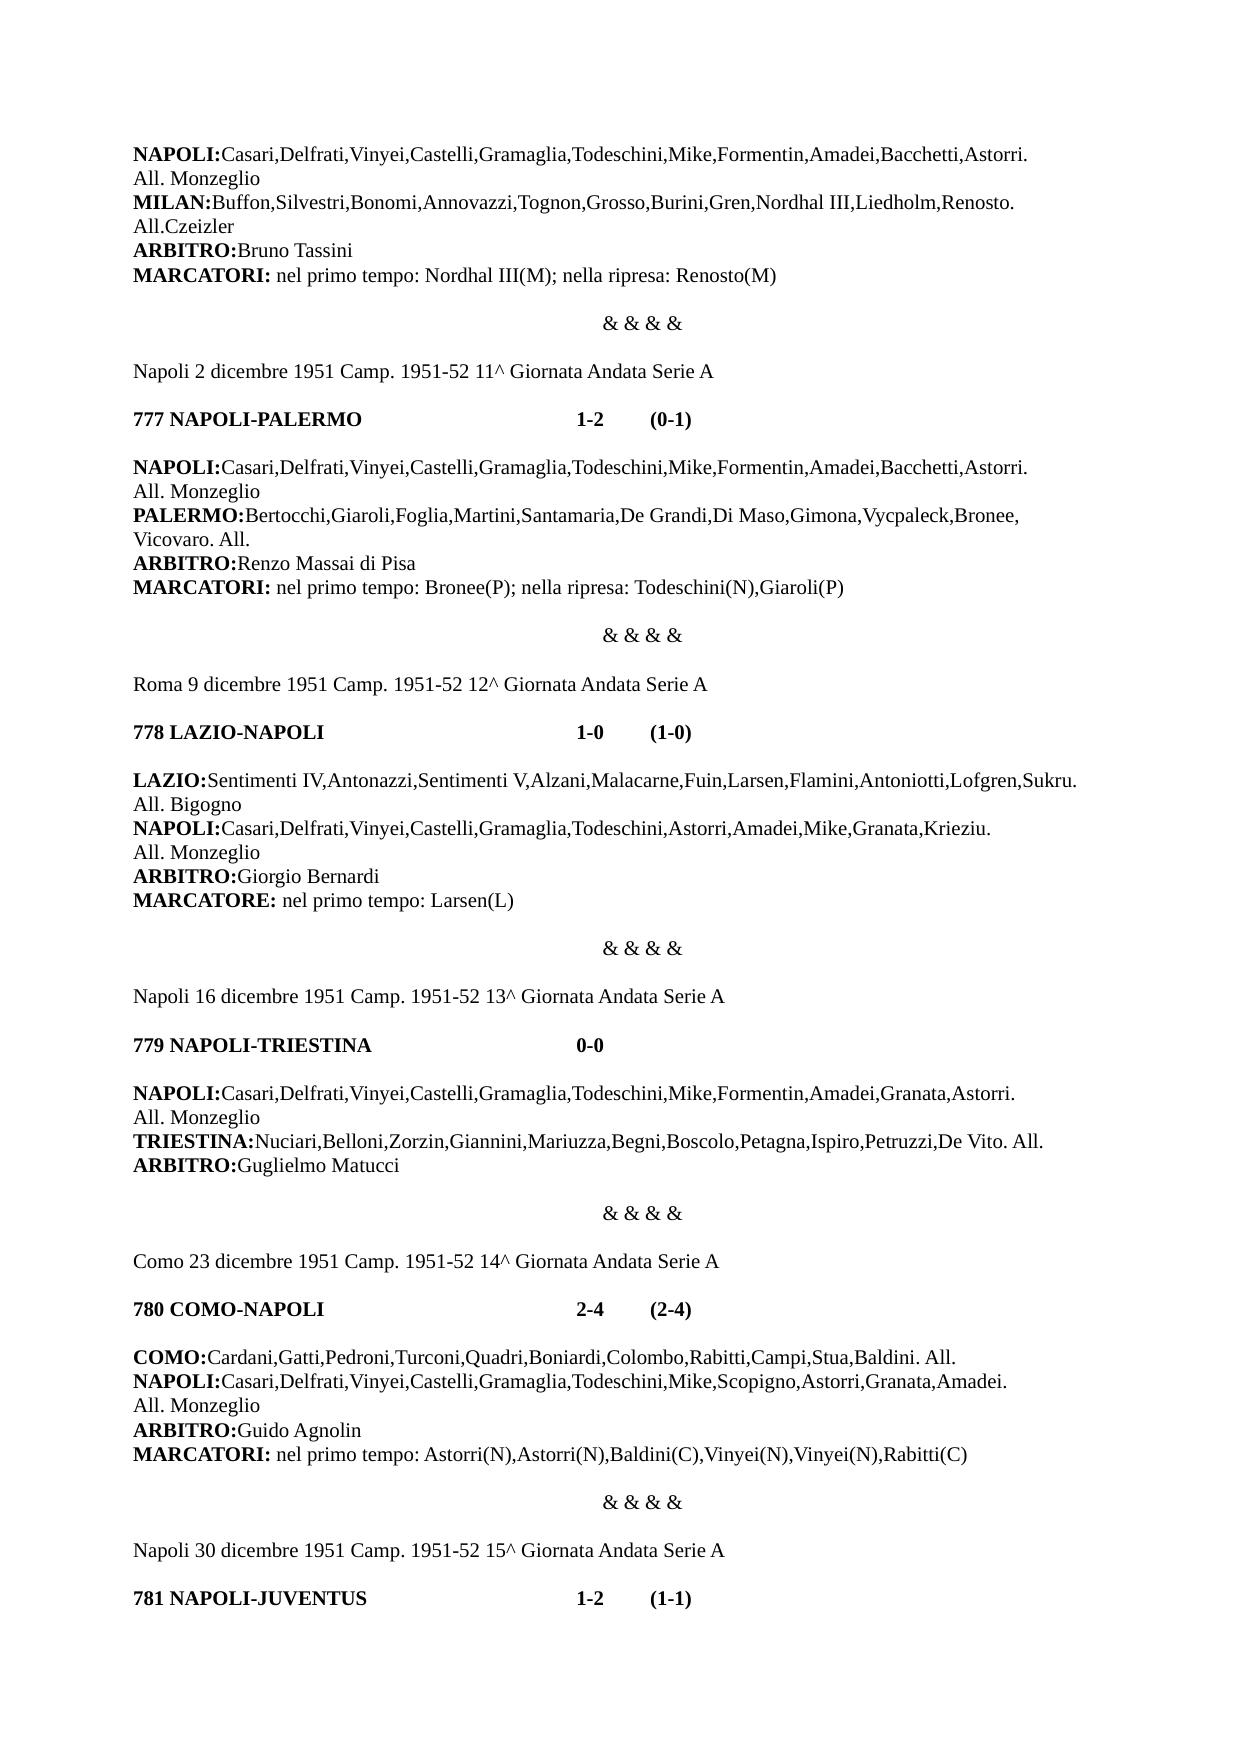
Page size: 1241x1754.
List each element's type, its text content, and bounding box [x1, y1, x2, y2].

text Napoli 30 dicembre 1951 Camp. 1951-52 15^ Giornata Andata Serie A [133, 1538, 1152, 1562]
text & & & & [133, 311, 1152, 335]
text NAPOLI:Casari,Delfrati,Vinyei,Castelli,Gramaglia,Todeschini,Mike,Formentin,Amadei,Bacchetti,Astorri. [133, 142, 1152, 166]
text LAZIO:Sentimenti IV,Antonazzi,Sentimenti V,Alzani,Malacarne,Fuin,Larsen,Flamini,Antoniotti,Lofgren,Sukru. [133, 768, 1152, 792]
text ARBITRO:Renzo Massai di Pisa [133, 551, 1152, 575]
text All. Monzeglio [133, 840, 1152, 864]
text Vicovaro. All. [133, 527, 1152, 551]
text Roma 9 dicembre 1951 Camp. 1951-52 12^ Giornata Andata Serie A [133, 672, 1152, 696]
text ARBITRO:Guido Agnolin [133, 1417, 1152, 1442]
text NAPOLI:Casari,Delfrati,Vinyei,Castelli,Gramaglia,Todeschini,Mike,Formentin,Amadei,Bacchetti,Astorri. [133, 455, 1152, 479]
text MARCATORI: nel primo tempo: Astorri(N),Astorri(N),Baldini(C),Vinyei(N),Vinyei(N),Rabitti(C) [133, 1442, 1152, 1466]
text All. Monzeglio [133, 166, 1152, 190]
text MARCATORI: nel primo tempo: Nordhal III(M); nella ripresa: Renosto(M) [133, 262, 1152, 287]
text All. Bigogno [133, 792, 1152, 816]
text All. Monzeglio [133, 479, 1152, 503]
text 778 LAZIO-NAPOLI 1-0 (1-0) [133, 720, 1152, 744]
text MILAN:Buffon,Silvestri,Bonomi,Annovazzi,Tognon,Grosso,Burini,Gren,Nordhal III,Liedholm,Renosto. [133, 190, 1152, 214]
text NAPOLI:Casari,Delfrati,Vinyei,Castelli,Gramaglia,Todeschini,Astorri,Amadei,Mike,Granata,Krieziu. [133, 816, 1152, 840]
text NAPOLI:Casari,Delfrati,Vinyei,Castelli,Gramaglia,Todeschini,Mike,Formentin,Amadei,Granata,Astorri. [133, 1081, 1152, 1105]
text All.Czeizler [133, 214, 1152, 238]
text ARBITRO:Guglielmo Matucci [133, 1153, 1152, 1177]
text 779 NAPOLI-TRIESTINA 0-0 [133, 1032, 1152, 1057]
text MARCATORE: nel primo tempo: Larsen(L) [133, 888, 1152, 912]
text & & & & [133, 1201, 1152, 1225]
text 780 COMO-NAPOLI 2-4 (2-4) [133, 1297, 1152, 1321]
text ARBITRO:Giorgio Bernardi [133, 864, 1152, 888]
text Como 23 dicembre 1951 Camp. 1951-52 14^ Giornata Andata Serie A [133, 1249, 1152, 1273]
text All. Monzeglio [133, 1393, 1152, 1417]
text COMO:Cardani,Gatti,Pedroni,Turconi,Quadri,Boniardi,Colombo,Rabitti,Campi,Stua,Baldini. All. [133, 1345, 1152, 1369]
text & & & & [133, 1490, 1152, 1514]
text MARCATORI: nel primo tempo: Bronee(P); nella ripresa: Todeschini(N),Giaroli(P) [133, 575, 1152, 599]
text TRIESTINA:Nuciari,Belloni,Zorzin,Giannini,Mariuzza,Begni,Boscolo,Petagna,Ispiro,Petruzzi,De Vito. All. [133, 1129, 1152, 1153]
text 781 NAPOLI-JUVENTUS 1-2 (1-1) [133, 1586, 1152, 1610]
text Napoli 16 dicembre 1951 Camp. 1951-52 13^ Giornata Andata Serie A [133, 984, 1152, 1008]
text Napoli 2 dicembre 1951 Camp. 1951-52 11^ Giornata Andata Serie A [133, 359, 1152, 383]
text All. Monzeglio [133, 1105, 1152, 1129]
text NAPOLI:Casari,Delfrati,Vinyei,Castelli,Gramaglia,Todeschini,Mike,Scopigno,Astorri,Granata,Amadei. [133, 1369, 1152, 1393]
text & & & & [133, 623, 1152, 647]
text 777 NAPOLI-PALERMO 1-2 (0-1) [133, 407, 1152, 431]
text ARBITRO:Bruno Tassini [133, 238, 1152, 262]
text & & & & [133, 936, 1152, 960]
text PALERMO:Bertocchi,Giaroli,Foglia,Martini,Santamaria,De Grandi,Di Maso,Gimona,Vycpaleck,Bronee, [133, 503, 1152, 527]
